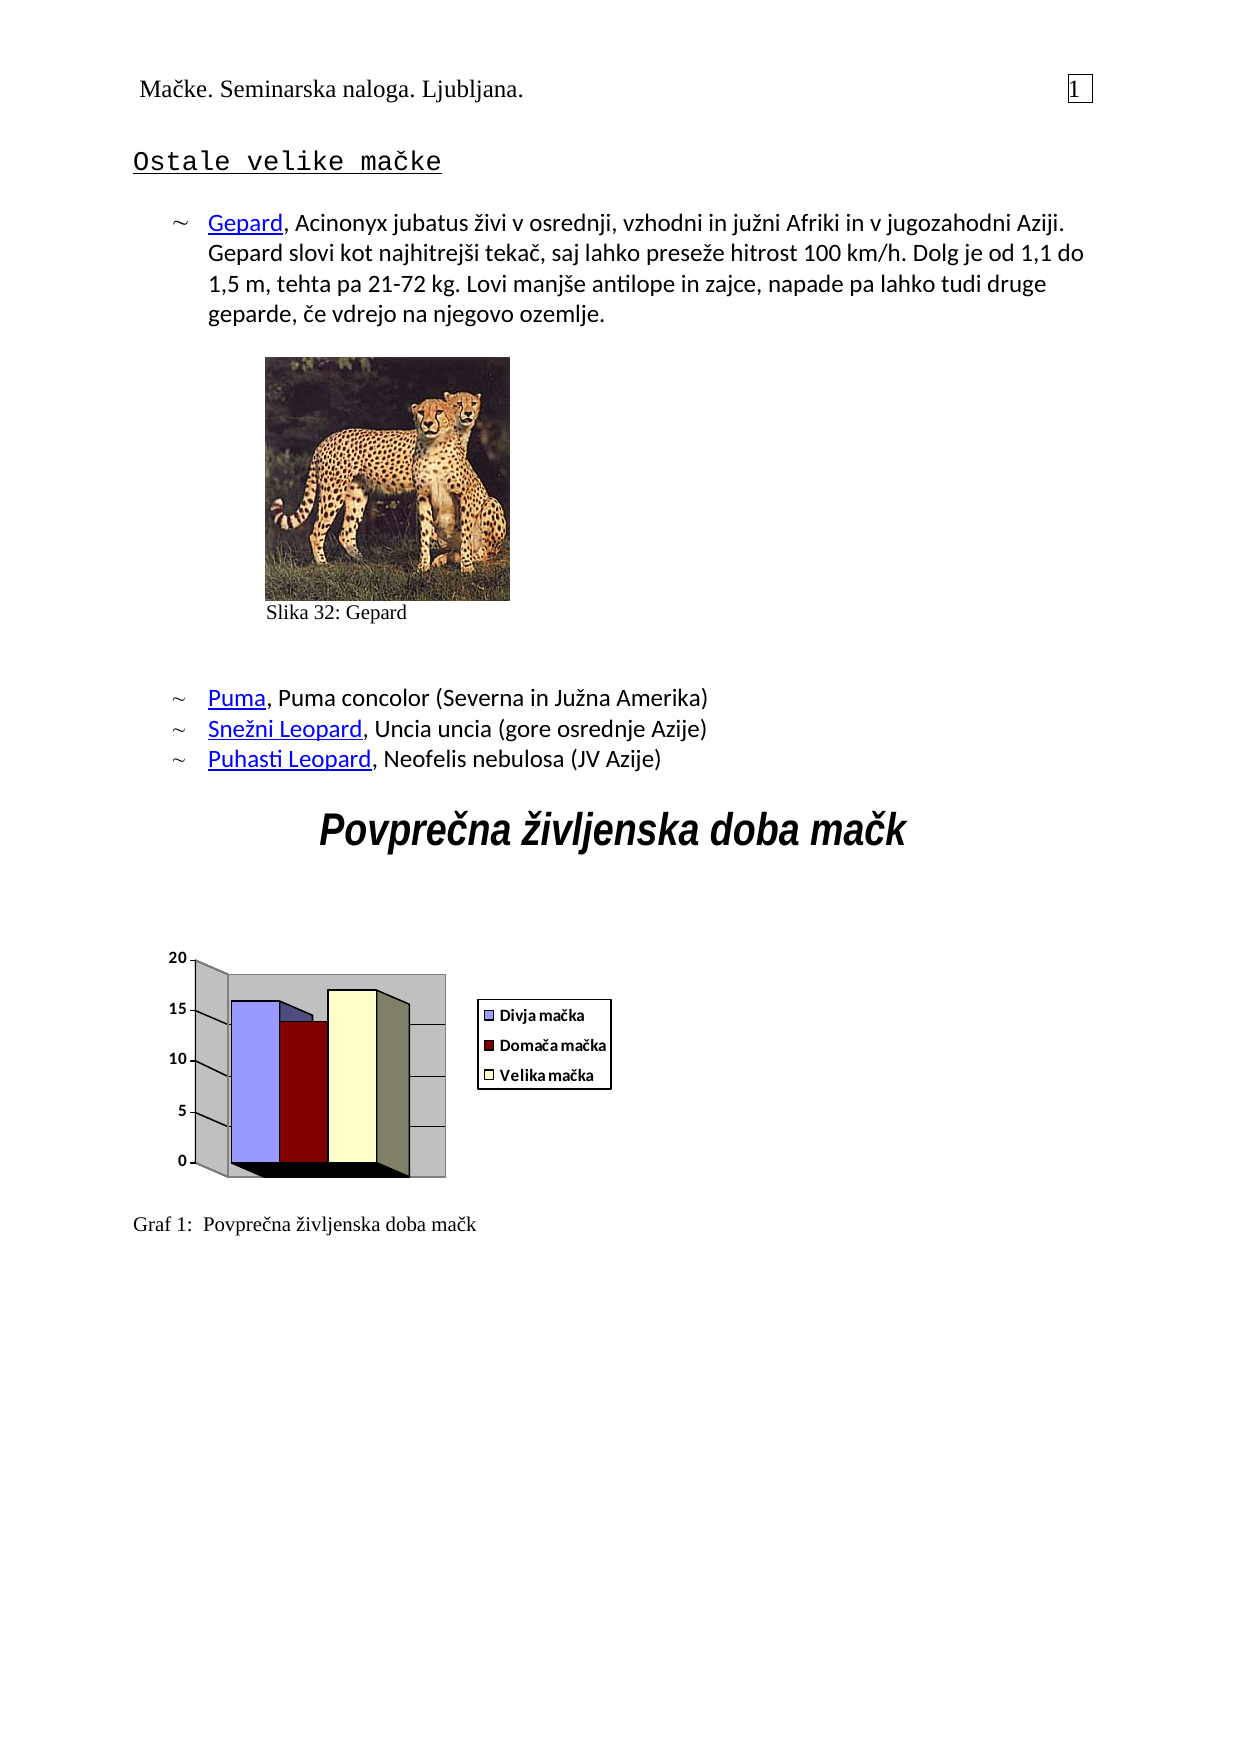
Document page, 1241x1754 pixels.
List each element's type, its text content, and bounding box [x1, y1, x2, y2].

subtitle Ostale velike mačke [133, 148, 1093, 178]
list Gepard, Acinonyx jubatus živi v osrednji, vzhodni in južni Afriki in v jugozahodni Aziji. Gepard slovi kot najhitrejši tekač, saj lahko preseže hitrost 100 km/h. Dolg je od 1,1 do 1,5 m, tehta pa 21-72 kg. Lovi manjše antilope in zajce, napade pa lahko tudi druge geparde, če vdrejo na njegovo ozemlje. [170, 207, 1093, 358]
subtitle Povprečna življenska doba mačk [133, 803, 1093, 856]
list Puhasti Leopard, Neofelis nebulosa (JV Azije) [170, 743, 1093, 774]
text Slika 32: Gepard [266, 600, 1093, 624]
picture [265, 357, 510, 601]
list Snežni Leopard, Uncia uncia (gore osrednje Azije) [170, 713, 1093, 743]
list Puma, Puma concolor (Severna in Južna Amerika) [170, 682, 1093, 713]
text Graf 1: Povprečna življenska doba mačk [133, 1211, 1093, 1236]
